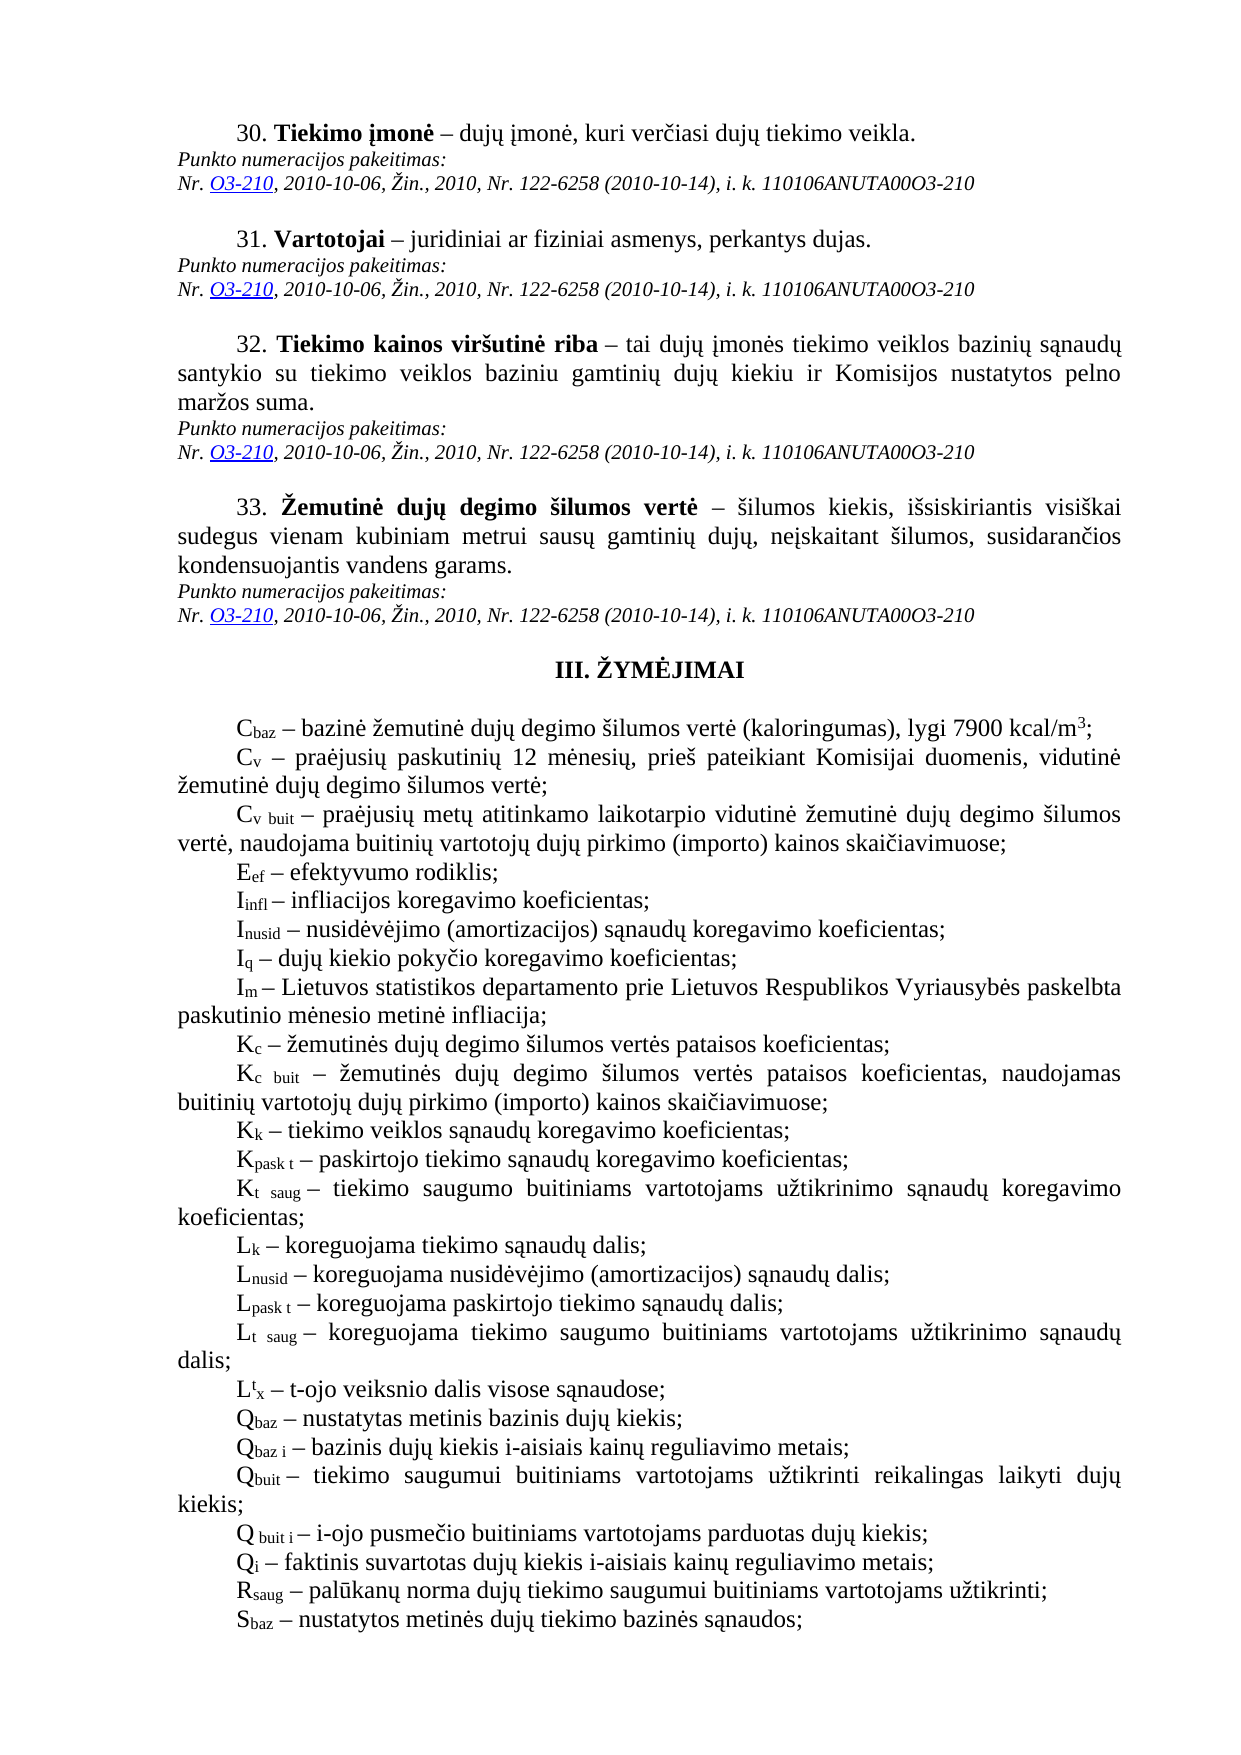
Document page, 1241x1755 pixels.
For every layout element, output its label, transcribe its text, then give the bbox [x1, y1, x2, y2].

text Nr. O3-210, 2010-10-06, Žin., 2010, Nr. 122-6258 (2010-10-14), i. k. 110106ANUTA00O3-210 [177, 440, 1122, 464]
text Sbaz – nustatytos metinės dujų tiekimo bazinės sąnaudos; [177, 1604, 1122, 1633]
text Punkto numeracijos pakeitimas: [177, 147, 1122, 171]
text Kk – tiekimo veiklos sąnaudų koregavimo koeficientas; [177, 1116, 1122, 1144]
text Im – Lietuvos statistikos departamento prie Lietuvos Respublikos Vyriausybės paskelbta paskutinio mėnesio metinė infliacija; [177, 972, 1122, 1029]
text Qi – faktinis suvartotas dujų kiekis i-aisiais kainų reguliavimo metais; [177, 1547, 1122, 1576]
text Qbuit – tiekimo saugumui buitiniams vartotojams užtikrinti reikalingas laikyti dujų kiekis; [177, 1461, 1122, 1518]
text Lnusid – koreguojama nusidėvėjimo (amortizacijos) sąnaudų dalis; [177, 1259, 1122, 1288]
text Eef – efektyvumo rodiklis; [177, 857, 1122, 886]
text Qbaz i – bazinis dujų kiekis i-aisiais kainų reguliavimo metais; [177, 1432, 1122, 1461]
text Punkto numeracijos pakeitimas: [177, 579, 1122, 603]
text Cv buit – praėjusių metų atitinkamo laikotarpio vidutinė žemutinė dujų degimo šilumos vertė, naudojama buitinių vartotojų dujų pirkimo (importo) kainos skaičiavimuose; [177, 799, 1122, 857]
text Kc buit – žemutinės dujų degimo šilumos vertės pataisos koeficientas, naudojamas buitinių vartotojų dujų pirkimo (importo) kainos skaičiavimuose; [177, 1058, 1122, 1116]
text 33. Žemutinė dujų degimo šilumos vertė – šilumos kiekis, išsiskiriantis visiškai sudegus vienam kubiniam metrui sausų gamtinių dujų, neįskaitant šilumos, susidarančios kondensuojantis vandens garams. [177, 492, 1122, 579]
text Lt saug – koreguojama tiekimo saugumo buitiniams vartotojams užtikrinimo sąnaudų dalis; [177, 1317, 1122, 1374]
text Cbaz – bazinė žemutinė dujų degimo šilumos vertė (kaloringumas), lygi 7900 kcal/m3; [177, 713, 1122, 742]
text Nr. O3-210, 2010-10-06, Žin., 2010, Nr. 122-6258 (2010-10-14), i. k. 110106ANUTA00O3-210 [177, 277, 1122, 301]
text 32. Tiekimo kainos viršutinė riba – tai dujų įmonės tiekimo veiklos bazinių sąnaudų santykio su tiekimo veiklos baziniu gamtinių dujų kiekiu ir Komisijos nustatytos pelno maržos suma. [177, 329, 1122, 416]
text Kc – žemutinės dujų degimo šilumos vertės pataisos koeficientas; [177, 1029, 1122, 1058]
text Rsaug – palūkanų norma dujų tiekimo saugumui buitiniams vartotojams užtikrinti; [177, 1576, 1122, 1604]
text Ltx – t-ojo veiksnio dalis visose sąnaudose; [177, 1374, 1122, 1403]
text Q buit i – i-ojo pusmečio buitiniams vartotojams parduotas dujų kiekis; [177, 1518, 1122, 1547]
text Kpask t – paskirtojo tiekimo sąnaudų koregavimo koeficientas; [177, 1144, 1122, 1173]
text Nr. O3-210, 2010-10-06, Žin., 2010, Nr. 122-6258 (2010-10-14), i. k. 110106ANUTA00O3-210 [177, 603, 1122, 627]
text III. ŽYMĖJIMAI [177, 656, 1122, 684]
text 31. Vartotojai – juridiniai ar fiziniai asmenys, perkantys dujas. [177, 224, 1122, 252]
text Nr. O3-210, 2010-10-06, Žin., 2010, Nr. 122-6258 (2010-10-14), i. k. 110106ANUTA00O3-210 [177, 171, 1122, 195]
text Punkto numeracijos pakeitimas: [177, 252, 1122, 277]
text Lpask t – koreguojama paskirtojo tiekimo sąnaudų dalis; [177, 1288, 1122, 1317]
text Inusid – nusidėvėjimo (amortizacijos) sąnaudų koregavimo koeficientas; [177, 914, 1122, 943]
text Punkto numeracijos pakeitimas: [177, 416, 1122, 440]
text Lk – koreguojama tiekimo sąnaudų dalis; [177, 1231, 1122, 1259]
text Iinfl – infliacijos koregavimo koeficientas; [177, 886, 1122, 914]
text Iq – dujų kiekio pokyčio koregavimo koeficientas; [177, 943, 1122, 972]
text 30. Tiekimo įmonė – dujų įmonė, kuri verčiasi dujų tiekimo veikla. [177, 118, 1122, 147]
text Kt saug – tiekimo saugumo buitiniams vartotojams užtikrinimo sąnaudų koregavimo koeficientas; [177, 1173, 1122, 1231]
text Qbaz – nustatytas metinis bazinis dujų kiekis; [177, 1403, 1122, 1432]
text Cv – praėjusių paskutinių 12 mėnesių, prieš pateikiant Komisijai duomenis, vidutinė žemutinė dujų degimo šilumos vertė; [177, 742, 1122, 799]
